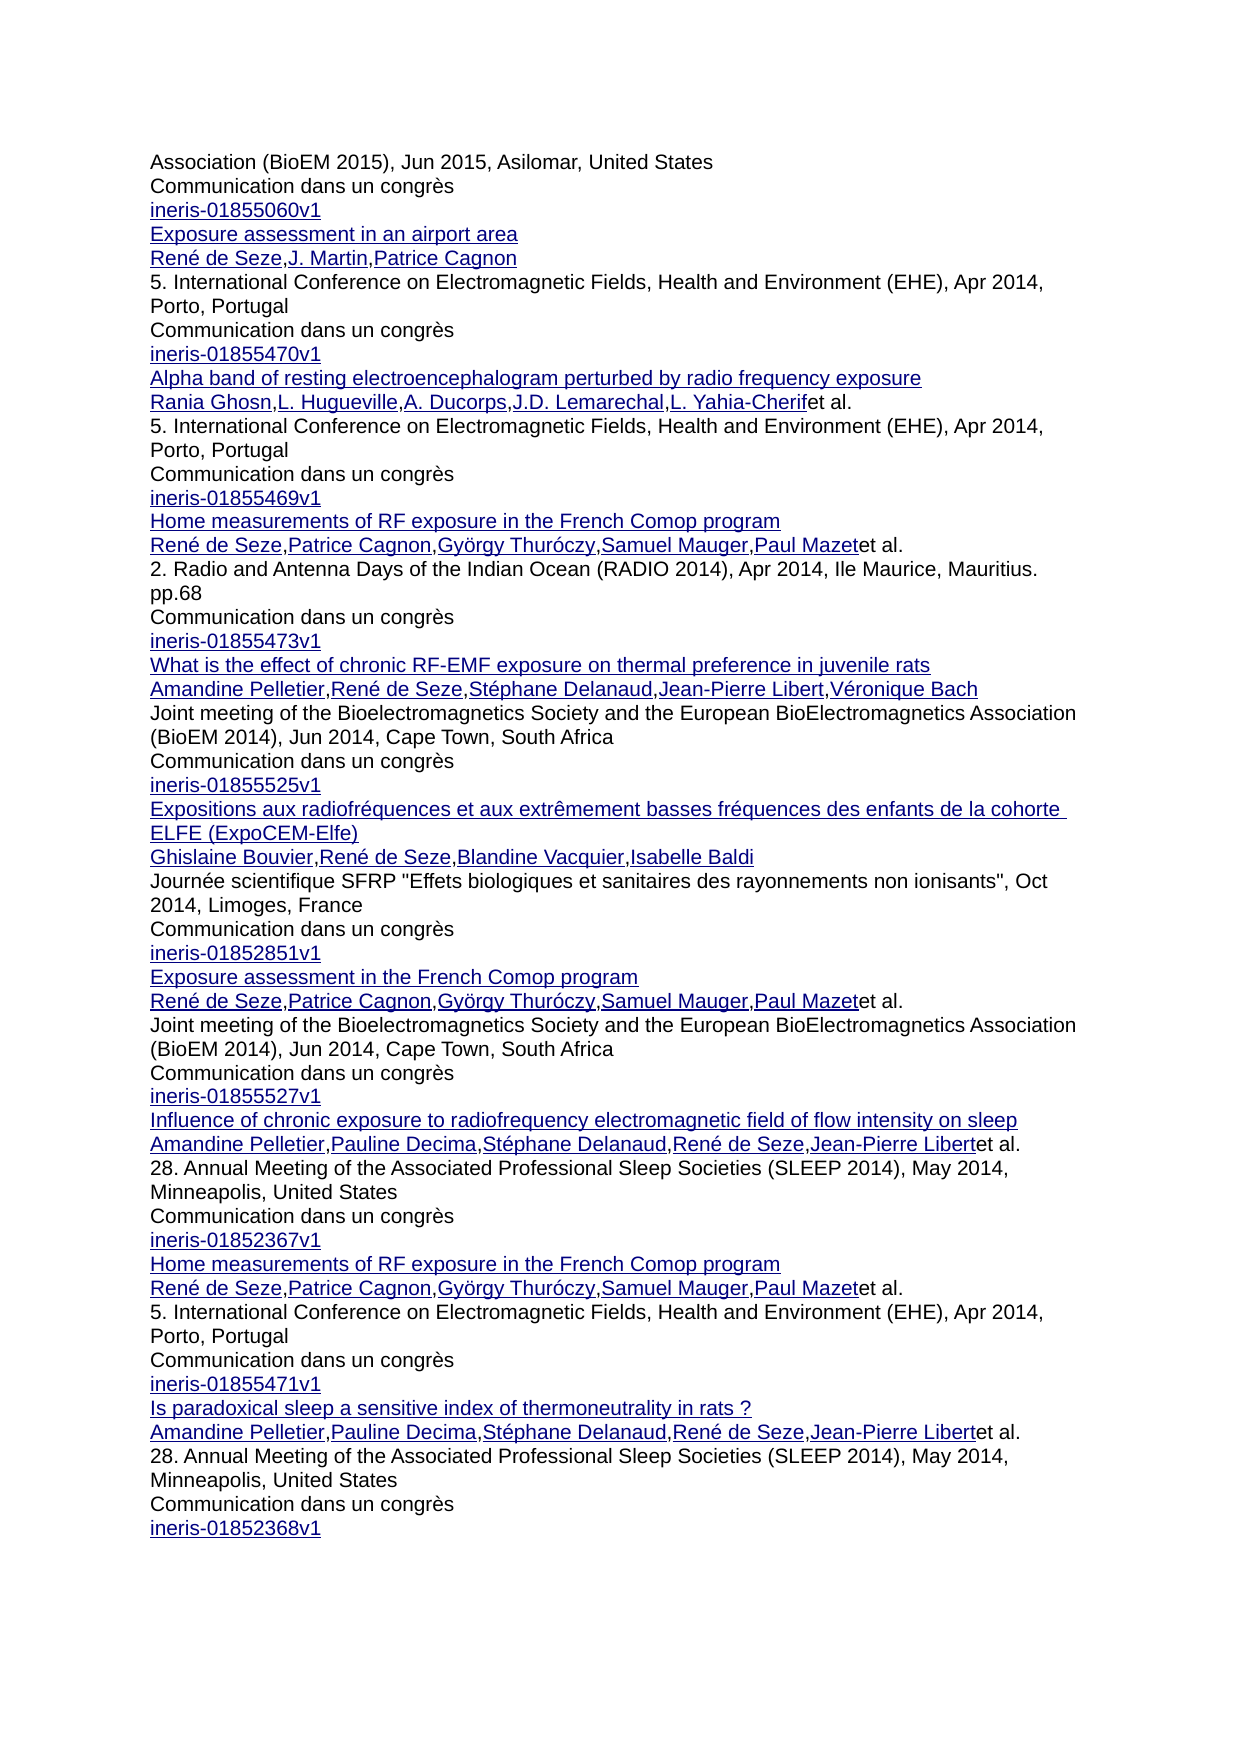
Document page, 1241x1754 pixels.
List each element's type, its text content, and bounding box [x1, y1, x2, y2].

table_cell Association (BioEM 2015), Jun 2015, Asilomar, United States Communication dans un congrès ineris-01855060v1 [150, 150, 1090, 222]
table_cell Exposure assessment in an airport area René de Seze,J. Martin,Patrice Cagnon 5. International Conference on Electromagnetic Fields, Health and Environment (EHE), Apr 2014, Porto, Portugal Communication dans un congrès ineris-01855470v1 [150, 222, 1090, 366]
table_cell Home measurements of RF exposure in the French Comop program René de Seze,Patrice Cagnon,György Thuróczy,Samuel Mauger,Paul Mazetet al. 5. International Conference on Electromagnetic Fields, Health and Environment (EHE), Apr 2014, Porto, Portugal Communication dans un congrès ineris-01855471v1 [150, 1252, 1090, 1396]
table_cell Influence of chronic exposure to radiofrequency electromagnetic field of flow intensity on sleep Amandine Pelletier,Pauline Decima,Stéphane Delanaud,René de Seze,Jean-Pierre Libertet al. 28. Annual Meeting of the Associated Professional Sleep Societies (SLEEP 2014), May 2014, Minneapolis, United States Communication dans un congrès ineris-01852367v1 [150, 1108, 1090, 1252]
table_cell Exposure assessment in the French Comop program René de Seze,Patrice Cagnon,György Thuróczy,Samuel Mauger,Paul Mazetet al. Joint meeting of the Bioelectromagnetics Society and the European BioElectromagnetics Association (BioEM 2014), Jun 2014, Cape Town, South Africa Communication dans un congrès ineris-01855527v1 [150, 965, 1090, 1108]
table_cell Is paradoxical sleep a sensitive index of thermoneutrality in rats ? Amandine Pelletier,Pauline Decima,Stéphane Delanaud,René de Seze,Jean-Pierre Libertet al. 28. Annual Meeting of the Associated Professional Sleep Societies (SLEEP 2014), May 2014, Minneapolis, United States Communication dans un congrès ineris-01852368v1 [150, 1396, 1090, 1539]
table_cell Expositions aux radiofréquences et aux extrêmement basses fréquences des enfants de la cohorte ELFE (ExpoCEM-Elfe) Ghislaine Bouvier,René de Seze,Blandine Vacquier,Isabelle Baldi Journée scientifique SFRP "Effets biologiques et sanitaires des rayonnements non ionisants", Oct 2014, Limoges, France Communication dans un congrès ineris-01852851v1 [150, 797, 1090, 964]
table_cell What is the effect of chronic RF-EMF exposure on thermal preference in juvenile rats Amandine Pelletier,René de Seze,Stéphane Delanaud,Jean-Pierre Libert,Véronique Bach Joint meeting of the Bioelectromagnetics Society and the European BioElectromagnetics Association (BioEM 2014), Jun 2014, Cape Town, South Africa Communication dans un congrès ineris-01855525v1 [150, 653, 1090, 797]
table_cell Alpha band of resting electroencephalogram perturbed by radio frequency exposure Rania Ghosn,L. Hugueville,A. Ducorps,J.D. Lemarechal,L. Yahia-Cherifet al. 5. International Conference on Electromagnetic Fields, Health and Environment (EHE), Apr 2014, Porto, Portugal Communication dans un congrès ineris-01855469v1 [150, 366, 1090, 509]
table_cell Home measurements of RF exposure in the French Comop program René de Seze,Patrice Cagnon,György Thuróczy,Samuel Mauger,Paul Mazetet al. 2. Radio and Antenna Days of the Indian Ocean (RADIO 2014), Apr 2014, Ile Maurice, Mauritius. pp.68 Communication dans un congrès ineris-01855473v1 [150, 509, 1090, 653]
